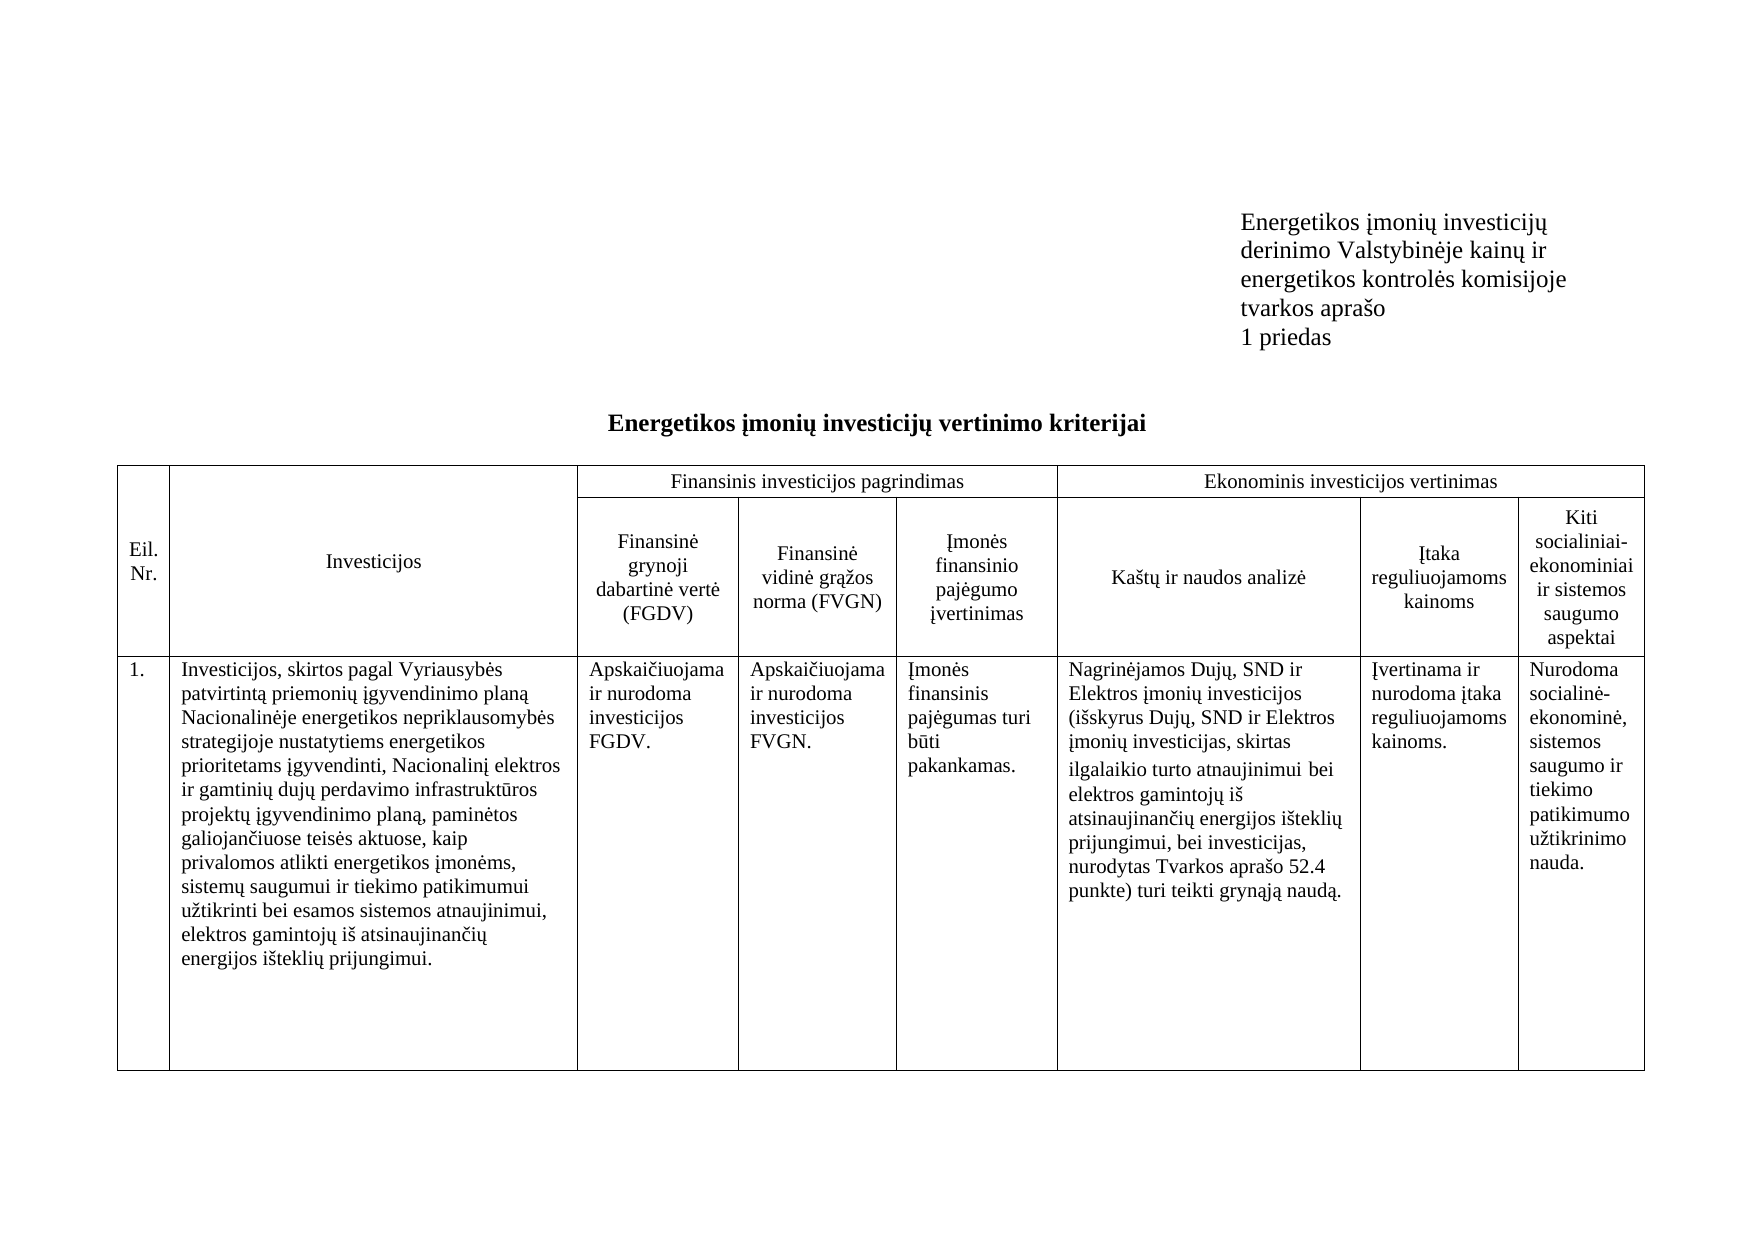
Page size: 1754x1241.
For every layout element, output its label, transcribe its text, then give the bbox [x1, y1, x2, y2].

table_header Eil. Nr. [118, 466, 169, 656]
table_cell Įtaka reguliuojamoms kainoms [1361, 498, 1518, 656]
table_cell Nurodoma socialinė-ekonominė, sistemos saugumo ir tiekimo patikimumo užtikrinimo nauda. [1519, 657, 1644, 1069]
table_cell Finansinė grynoji dabartinė vertė (FGDV) [578, 498, 738, 656]
text derinimo Valstybinėje kainų ir [1240, 235, 1636, 264]
text 1 priedas [1240, 322, 1636, 350]
text Energetikos įmonių investicijų [1240, 207, 1636, 235]
table_header Finansinis investicijos pagrindimas [578, 466, 1057, 497]
table_cell Įvertinama ir nurodoma įtaka reguliuojamoms kainoms. [1361, 657, 1518, 1069]
table_cell Apskaičiuojama ir nurodoma investicijos FGDV. [578, 657, 738, 1069]
table_cell Finansinė vidinė grąžos norma (FVGN) [739, 498, 896, 656]
table_header Investicijos [170, 466, 577, 656]
table_cell Įmonės finansinis pajėgumas turi būti pakankamas. [897, 657, 1057, 1069]
table_header Ekonominis investicijos vertinimas [1058, 466, 1644, 497]
table_cell Nagrinėjamos Dujų, SND ir Elektros įmonių investicijos (išskyrus Dujų, SND ir Elektros įmonių investicijas, skirtas ilgalaikio turto atnaujinimui bei elektros gamintojų iš atsinaujinančių energijos išteklių prijungimui, bei investicijas, nurodytas Tvarkos aprašo 52.4 punkte) turi teikti grynąją naudą. [1058, 657, 1360, 1069]
table_cell Kiti socialiniai-ekonominiai ir sistemos saugumo aspektai [1519, 498, 1644, 656]
table_cell Apskaičiuojama ir nurodoma investicijos FVGN. [739, 657, 896, 1069]
table_cell Investicijos, skirtos pagal Vyriausybės patvirtintą priemonių įgyvendinimo planą Nacionalinėje energetikos nepriklausomybės strategijoje nustatytiems energetikos prioritetams įgyvendinti, Nacionalinį elektros ir gamtinių dujų perdavimo infrastruktūros projektų įgyvendinimo planą, paminėtos galiojančiuose teisės aktuose, kaip privalomos atlikti energetikos įmonėms, sistemų saugumui ir tiekimo patikimumui užtikrinti bei esamos sistemos atnaujinimui, elektros gamintojų iš atsinaujinančių energijos išteklių prijungimui. [170, 657, 577, 1069]
text tvarkos aprašo [1240, 293, 1636, 322]
table_cell Įmonės finansinio pajėgumo įvertinimas [897, 498, 1057, 656]
text Energetikos įmonių investicijų vertinimo kriterijai [118, 408, 1636, 437]
table_cell Kaštų ir naudos analizė [1058, 498, 1360, 656]
table_cell 1. [118, 657, 169, 1069]
text energetikos kontrolės komisijoje [1240, 264, 1636, 293]
